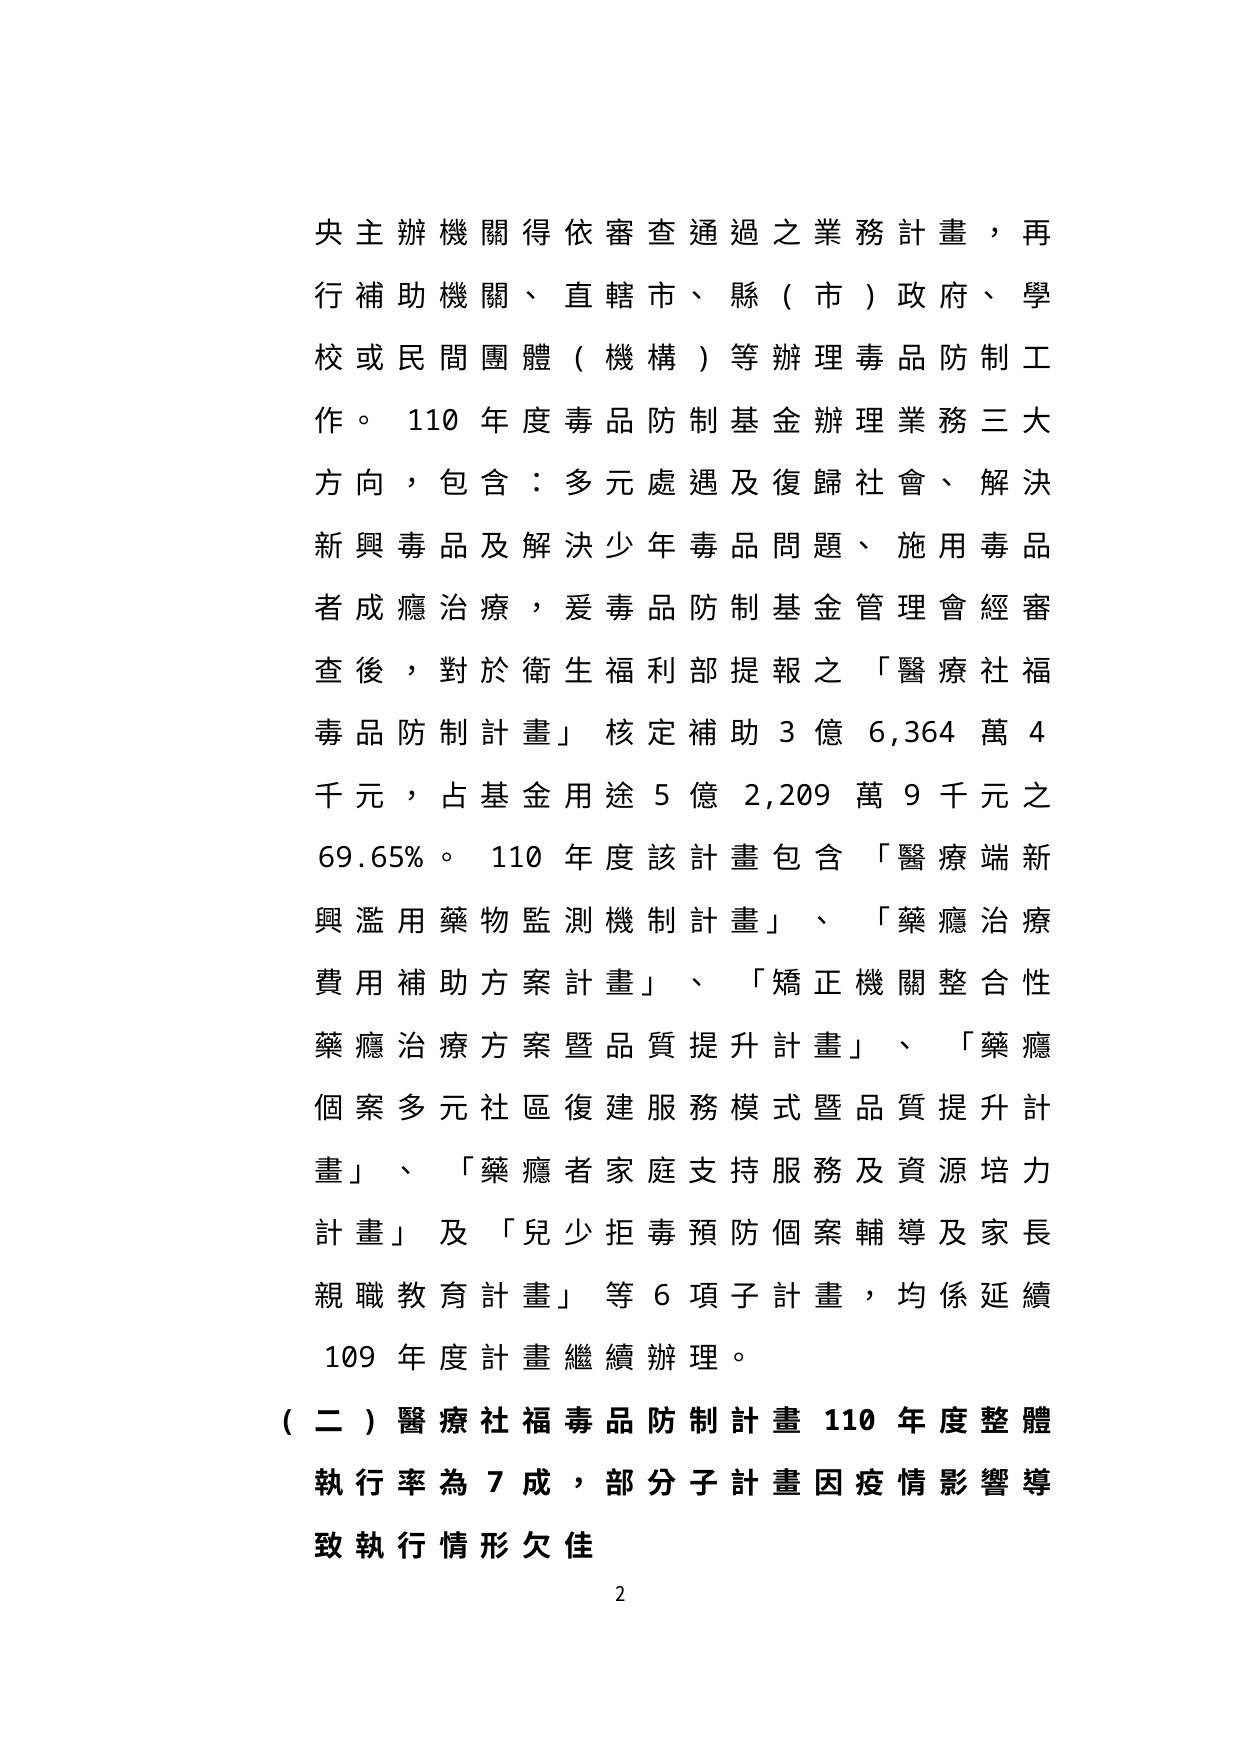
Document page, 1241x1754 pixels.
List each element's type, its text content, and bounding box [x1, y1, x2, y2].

text (二)醫療社福毒品防制計畫110年度整體執行率為7成，部分子計畫因疫情影響導致執行情形欠佳 [242, 1377, 1058, 1564]
text 央主辦機關得依審查通過之業務計畫，再行補助機關、直轄市、縣(市)政府、學校或民間團體(機構)等辦理毒品防制工作。110年度毒品防制基金辦理業務三大方向，包含：多元處遇及復歸社會、解決新興毒品及解決少年毒品問題、施用毒品者成癮治療，爰毒品防制基金管理會經審查後，對於衛生福利部提報之「醫療社福毒品防制計畫」核定補助3億6,364萬4千元，占基金用途5億2,209萬9千元之69.65%。110年度該計畫包含「醫療端新興濫用藥物監測機制計畫」、「藥癮治療費用補助方案計畫」、「矯正機關整合性藥癮治療方案暨品質提升計畫」、「藥癮個案多元社區復建服務模式暨品質提升計畫」、「藥癮者家庭支持服務及資源培力計畫」及「兒少拒毒預防個案輔導及家長親職教育計畫」等6項子計畫，均係延續109年度計畫繼續辦理。 [271, 189, 1058, 1377]
